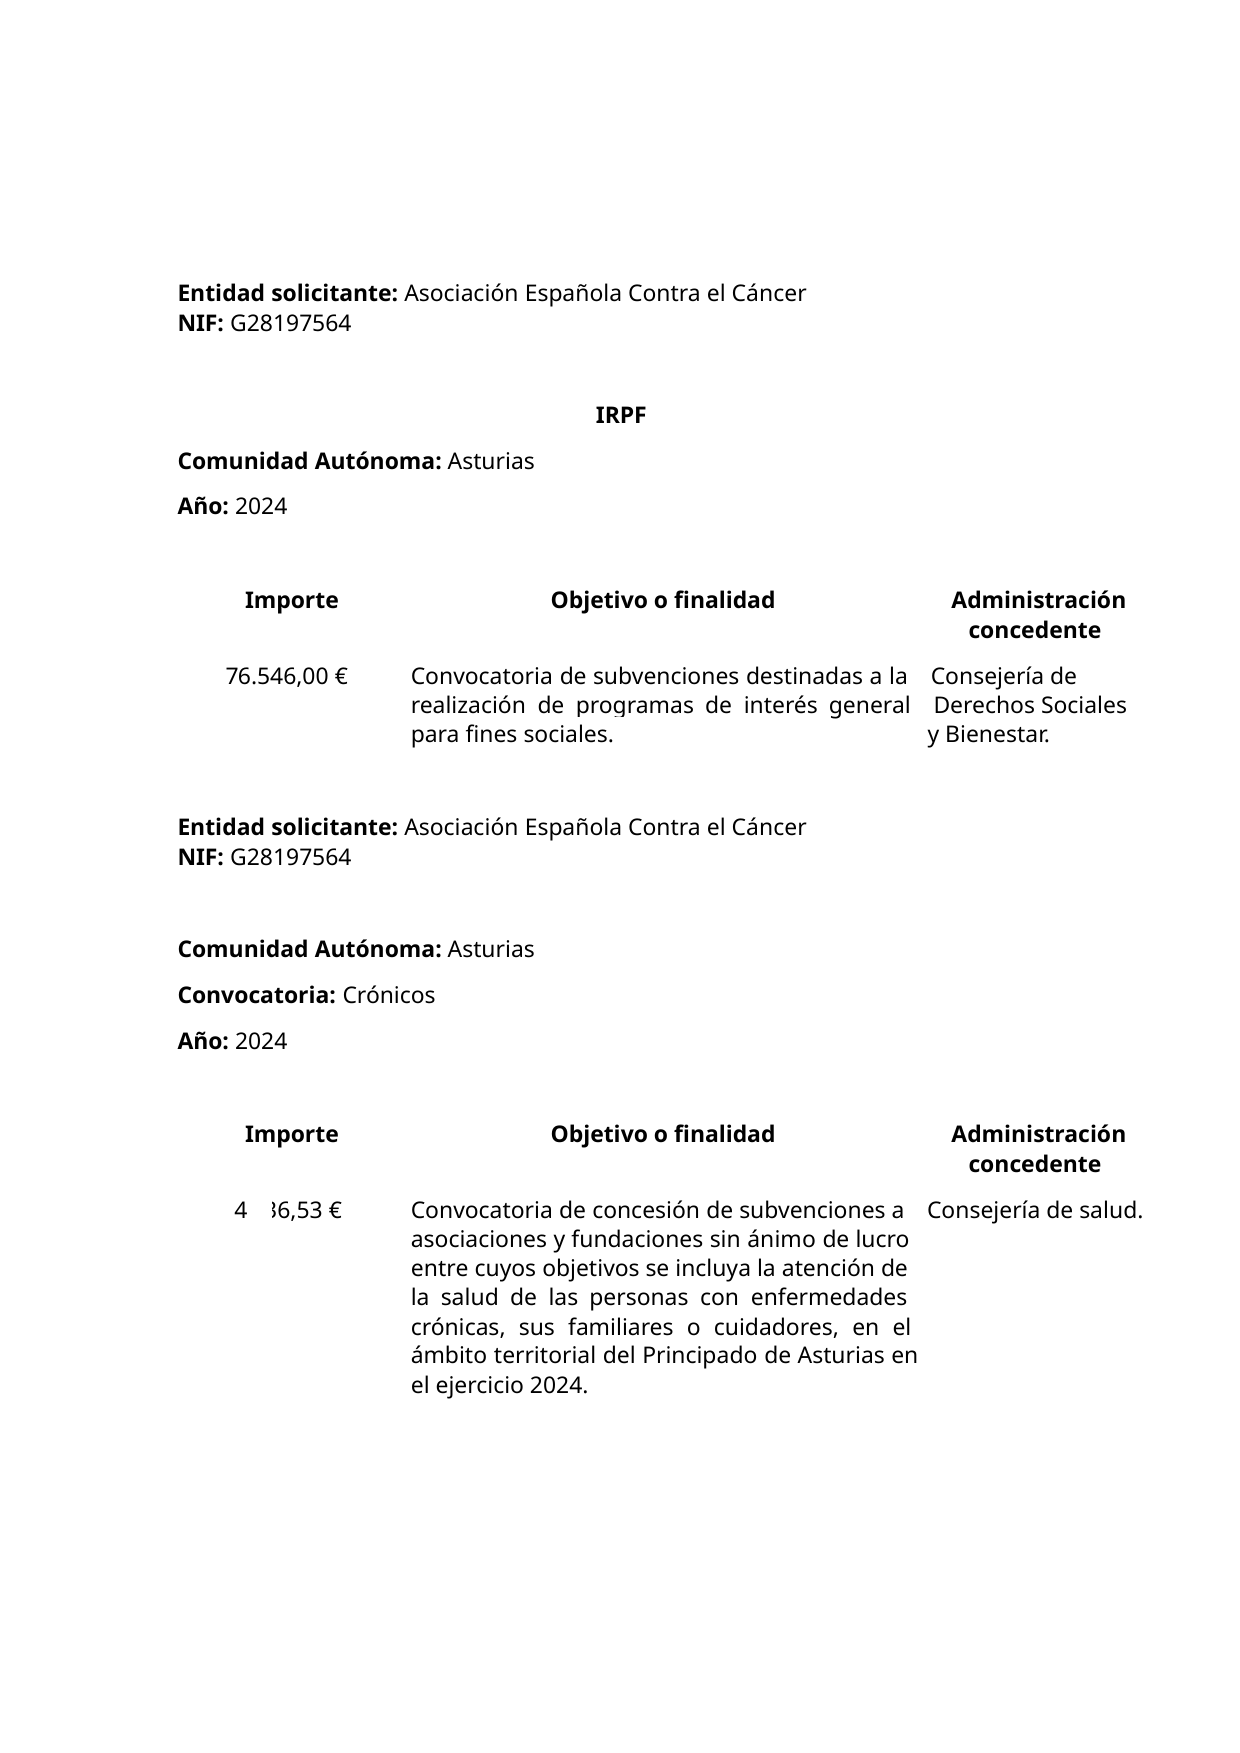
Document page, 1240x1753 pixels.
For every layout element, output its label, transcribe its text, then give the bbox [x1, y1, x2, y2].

text Administración [951, 1117, 1142, 1149]
text Importe [245, 1117, 368, 1149]
text Año: 2024 [177, 489, 670, 521]
text Importe [245, 583, 358, 615]
text Comunidad Autónoma: Asturias [177, 932, 546, 964]
text ámbito territorial del Principado de Asturias en [411, 1341, 1165, 1370]
text NIF: G28197564 [177, 842, 821, 872]
text Convocatoria: Crónicos [177, 978, 546, 1010]
text 7 [225, 659, 238, 691]
text Administración [951, 583, 1142, 615]
text y Bienestar. [927, 717, 1075, 749]
text concedente [968, 1149, 1142, 1178]
text Entidad solicitante: Asociación Española Contra el Cáncer [177, 810, 821, 842]
text Convocatoria de concesión de subvenciones a Consejería de salud. [411, 1193, 1165, 1224]
text Objetivo o finalidad [550, 1117, 790, 1149]
text Comunidad Autónoma: Asturias [177, 444, 670, 476]
text IRPF [596, 398, 670, 430]
text .336,53 € [272, 1193, 368, 1225]
text crónicas, sus familiares o cuidadores, en el [411, 1312, 1165, 1341]
text concedente [968, 615, 1142, 644]
text Objetivo o finalidad [550, 583, 790, 615]
text NIF: G28197564 [177, 308, 821, 337]
text 6.546,00 € [238, 659, 377, 691]
text el ejercicio 2024. [411, 1370, 1165, 1399]
text entre cuyos objetivos se incluya la atención de [411, 1253, 1165, 1282]
text para fines sociales. [411, 717, 635, 749]
text Año: 2024 [177, 1024, 546, 1056]
text realización de programas de interés general Derechos Sociales [411, 691, 1149, 719]
text Convocatoria de subvenciones destinadas a la Consejería de [411, 659, 1149, 691]
text la salud de las personas con enfermedades [411, 1282, 1165, 1312]
text Entidad solicitante: Asociación Española Contra el Cáncer [177, 276, 821, 308]
text 4 [234, 1193, 272, 1225]
text asociaciones y fundaciones sin ánimo de lucro [411, 1224, 1165, 1253]
